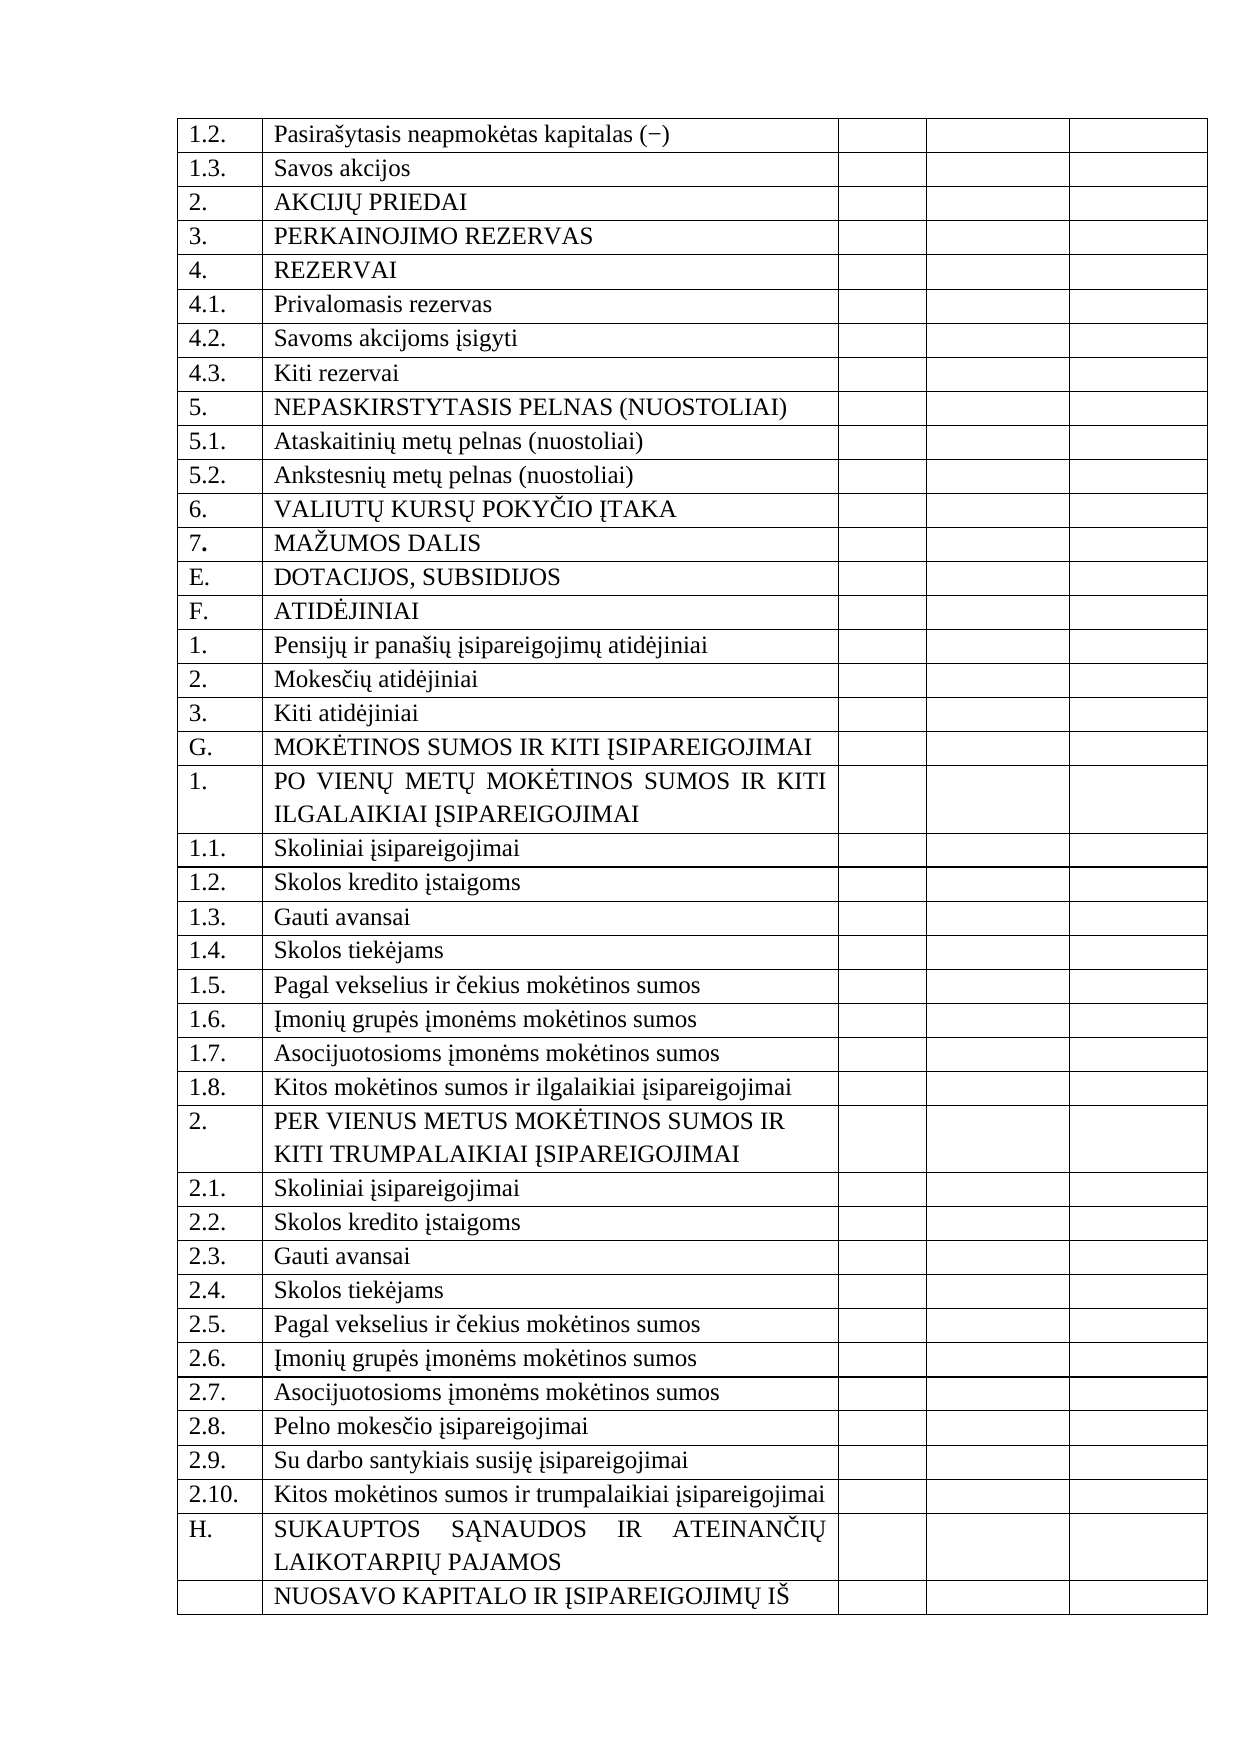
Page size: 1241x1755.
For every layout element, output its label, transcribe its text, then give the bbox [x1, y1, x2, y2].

table_cell [839, 664, 926, 697]
table_cell [1070, 187, 1207, 220]
table_cell [1070, 1004, 1207, 1037]
table_cell [839, 1480, 926, 1513]
table_cell Privalomasis rezervas [263, 290, 838, 322]
table_cell NUOSAVO KAPITALO IR ĮSIPAREIGOJIMŲ IŠ [263, 1581, 838, 1614]
table_cell NEPASKIRSTYTASIS PELNAS (NUOSTOLIAI) [263, 392, 838, 425]
table_cell [839, 868, 926, 901]
table_cell [1070, 290, 1207, 322]
table_cell [839, 460, 926, 493]
table_cell [927, 358, 1069, 391]
table_cell F. [178, 596, 262, 629]
table_cell H. [178, 1514, 262, 1580]
table_cell VALIUTŲ KURSŲ POKYČIO ĮTAKA [263, 494, 838, 527]
table_cell [1070, 392, 1207, 425]
table_cell [1070, 970, 1207, 1003]
table_cell Asocijuotosioms įmonėms mokėtinos sumos [263, 1038, 838, 1071]
table_cell [1070, 358, 1207, 391]
table_cell [1070, 834, 1207, 866]
table_cell [839, 324, 926, 357]
table_cell [927, 698, 1069, 731]
table_cell Savoms akcijoms įsigyti [263, 324, 838, 357]
table_cell [1070, 1309, 1207, 1342]
table_cell Pagal vekselius ir čekius mokėtinos sumos [263, 1309, 838, 1342]
table_cell [1070, 1106, 1207, 1172]
table_cell Skolos tiekėjams [263, 936, 838, 969]
table_cell Skolos tiekėjams [263, 1275, 838, 1308]
table_cell [1070, 1343, 1207, 1376]
table_cell [927, 596, 1069, 629]
table_cell [927, 255, 1069, 288]
table_cell [839, 902, 926, 934]
table_cell ATIDĖJINIAI [263, 596, 838, 629]
table_cell [1070, 1480, 1207, 1513]
table_cell [839, 290, 926, 322]
table_cell [839, 834, 926, 866]
table_cell Savos akcijos [263, 153, 838, 186]
table_cell 4. [178, 255, 262, 288]
table_cell [927, 902, 1069, 934]
table_cell [927, 494, 1069, 527]
table_cell 4.3. [178, 358, 262, 391]
table_cell 2.4. [178, 1275, 262, 1308]
table_cell Kitos mokėtinos sumos ir ilgalaikiai įsipareigojimai [263, 1072, 838, 1105]
table_cell 2.5. [178, 1309, 262, 1342]
table_cell [839, 426, 926, 459]
table_cell [839, 187, 926, 220]
table_cell [1070, 255, 1207, 288]
table_cell 1.2. [178, 868, 262, 901]
table_cell 2. [178, 1106, 262, 1172]
table_cell [1070, 562, 1207, 595]
table_cell [839, 596, 926, 629]
table_cell [1070, 528, 1207, 561]
table_cell 2. [178, 187, 262, 220]
table_cell 3. [178, 221, 262, 254]
table_cell 1. [178, 630, 262, 663]
table_cell [1070, 1241, 1207, 1274]
table_cell [1070, 1275, 1207, 1308]
table_cell Skoliniai įsipareigojimai [263, 1173, 838, 1206]
table_cell [839, 630, 926, 663]
table_cell 2.7. [178, 1378, 262, 1410]
table_cell Gauti avansai [263, 1241, 838, 1274]
table_cell MOKĖTINOS SUMOS IR KITI ĮSIPAREIGOJIMAI [263, 732, 838, 765]
table_cell Pelno mokesčio įsipareigojimai [263, 1411, 838, 1444]
table_cell 2.1. [178, 1173, 262, 1206]
table_cell [839, 153, 926, 186]
table_cell 1.8. [178, 1072, 262, 1105]
table_cell [1070, 119, 1207, 152]
table_cell Įmonių grupės įmonėms mokėtinos sumos [263, 1004, 838, 1037]
table_cell Skolos kredito įstaigoms [263, 1207, 838, 1240]
table_cell [927, 153, 1069, 186]
table_cell [927, 1378, 1069, 1410]
table_cell [1070, 630, 1207, 663]
table_cell [927, 1581, 1069, 1614]
table_cell Pensijų ir panašių įsipareigojimų atidėjiniai [263, 630, 838, 663]
table_cell 1.7. [178, 1038, 262, 1071]
table_cell Skoliniai įsipareigojimai [263, 834, 838, 866]
table_cell [927, 1446, 1069, 1478]
table_cell 2.8. [178, 1411, 262, 1444]
table_cell [927, 664, 1069, 697]
table_cell [1070, 1378, 1207, 1410]
table_cell [927, 1411, 1069, 1444]
table_cell 1.5. [178, 970, 262, 1003]
table_cell [839, 698, 926, 731]
table_cell [1070, 1411, 1207, 1444]
table_cell [839, 221, 926, 254]
table_cell [839, 1514, 926, 1580]
table_cell [927, 834, 1069, 866]
table_cell [927, 1514, 1069, 1580]
table_cell [839, 1309, 926, 1342]
table_cell [927, 766, 1069, 832]
table_cell [1070, 596, 1207, 629]
table_cell [839, 1004, 926, 1037]
table_cell [1070, 1072, 1207, 1105]
table_cell 7. [178, 528, 262, 561]
table_cell 5.2. [178, 460, 262, 493]
table_cell [927, 187, 1069, 220]
table_cell [839, 494, 926, 527]
table_cell PO VIENŲ METŲ MOKĖTINOS SUMOS IR KITI ILGALAIKIAI ĮSIPAREIGOJIMAI [263, 766, 838, 832]
table_cell AKCIJŲ PRIEDAI [263, 187, 838, 220]
table_cell [839, 936, 926, 969]
table_cell [839, 1072, 926, 1105]
table_cell [1070, 426, 1207, 459]
table_cell [927, 1275, 1069, 1308]
table_cell [839, 1038, 926, 1071]
table_cell 2. [178, 664, 262, 697]
table_cell [927, 562, 1069, 595]
table_cell Asocijuotosioms įmonėms mokėtinos sumos [263, 1378, 838, 1410]
table_cell [839, 1241, 926, 1274]
table_cell [1070, 868, 1207, 901]
table_cell [839, 528, 926, 561]
table_cell E. [178, 562, 262, 595]
table_cell 6. [178, 494, 262, 527]
table_cell [839, 970, 926, 1003]
table_cell [839, 358, 926, 391]
table_cell [1070, 1038, 1207, 1071]
table_cell [927, 324, 1069, 357]
table_cell [1070, 1207, 1207, 1240]
table_cell 5.1. [178, 426, 262, 459]
table_cell [839, 119, 926, 152]
table_cell [1070, 732, 1207, 765]
table_cell 2.10. [178, 1480, 262, 1513]
table_cell [927, 528, 1069, 561]
table_cell Mokesčių atidėjiniai [263, 664, 838, 697]
table_cell [1070, 902, 1207, 934]
table_cell 1.1. [178, 834, 262, 866]
table_cell Kitos mokėtinos sumos ir trumpalaikiai įsipareigojimai [263, 1480, 838, 1513]
table_cell [1070, 698, 1207, 731]
table_cell Ankstesnių metų pelnas (nuostoliai) [263, 460, 838, 493]
table_cell [927, 630, 1069, 663]
table_cell 1. [178, 766, 262, 832]
table_cell Gauti avansai [263, 902, 838, 934]
table_cell [1070, 1581, 1207, 1614]
table_cell [839, 1446, 926, 1478]
table_cell Skolos kredito įstaigoms [263, 868, 838, 901]
table_cell MAŽUMOS DALIS [263, 528, 838, 561]
table_cell Įmonių grupės įmonėms mokėtinos sumos [263, 1343, 838, 1376]
table_cell [178, 1581, 262, 1614]
table_cell [839, 1343, 926, 1376]
table_cell [927, 1004, 1069, 1037]
table_cell [927, 732, 1069, 765]
table_cell DOTACIJOS, SUBSIDIJOS [263, 562, 838, 595]
table_cell [927, 936, 1069, 969]
table_cell [1070, 460, 1207, 493]
table_cell [927, 426, 1069, 459]
table_cell [1070, 1173, 1207, 1206]
table_cell [927, 1309, 1069, 1342]
table_cell [927, 1343, 1069, 1376]
table_cell [839, 1173, 926, 1206]
table_cell Kiti rezervai [263, 358, 838, 391]
table_cell SUKAUPTOS SĄNAUDOS IR ATEINANČIŲ LAIKOTARPIŲ PAJAMOS [263, 1514, 838, 1580]
table_cell [927, 1207, 1069, 1240]
table_cell [1070, 324, 1207, 357]
table_cell [839, 392, 926, 425]
table_cell [1070, 1446, 1207, 1478]
table_cell [927, 460, 1069, 493]
table_cell 1.3. [178, 902, 262, 934]
table_cell [927, 119, 1069, 152]
table_cell G. [178, 732, 262, 765]
table_cell Pagal vekselius ir čekius mokėtinos sumos [263, 970, 838, 1003]
table_cell REZERVAI [263, 255, 838, 288]
table_cell 5. [178, 392, 262, 425]
table_cell [927, 1480, 1069, 1513]
table_cell 2.9. [178, 1446, 262, 1478]
table_cell [839, 1581, 926, 1614]
table_cell [927, 290, 1069, 322]
table_cell [927, 970, 1069, 1003]
table_cell [1070, 221, 1207, 254]
table_cell [839, 1275, 926, 1308]
table_cell [839, 1411, 926, 1444]
table_cell [839, 255, 926, 288]
table_cell 1.3. [178, 153, 262, 186]
table_cell [839, 732, 926, 765]
table_cell 1.6. [178, 1004, 262, 1037]
table_cell [839, 1378, 926, 1410]
table_cell [927, 1173, 1069, 1206]
table_cell 2.6. [178, 1343, 262, 1376]
table_cell [1070, 494, 1207, 527]
table_cell 4.2. [178, 324, 262, 357]
table_cell [1070, 766, 1207, 832]
table_cell [839, 1207, 926, 1240]
table_cell Kiti atidėjiniai [263, 698, 838, 731]
table_cell 2.3. [178, 1241, 262, 1274]
table_cell [927, 868, 1069, 901]
table_cell 2.2. [178, 1207, 262, 1240]
table_cell [1070, 1514, 1207, 1580]
table_cell [927, 1241, 1069, 1274]
table_cell [839, 562, 926, 595]
table_cell 4.1. [178, 290, 262, 322]
table_cell [927, 221, 1069, 254]
table_cell [1070, 936, 1207, 969]
table_cell [927, 1072, 1069, 1105]
table_cell [927, 392, 1069, 425]
table_cell Pasirašytasis neapmokėtas kapitalas (−) [263, 119, 838, 152]
table_cell Su darbo santykiais susiję įsipareigojimai [263, 1446, 838, 1478]
table_cell Ataskaitinių metų pelnas (nuostoliai) [263, 426, 838, 459]
table_cell [1070, 664, 1207, 697]
table_cell 1.4. [178, 936, 262, 969]
table_cell [839, 766, 926, 832]
table_cell [839, 1106, 926, 1172]
table_cell [927, 1038, 1069, 1071]
table_cell PERKAINOJIMO REZERVAS [263, 221, 838, 254]
table_cell 1.2. [178, 119, 262, 152]
table_cell [1070, 153, 1207, 186]
table_cell PER VIENUS METUS MOKĖTINOS SUMOS IR KITI TRUMPALAIKIAI ĮSIPAREIGOJIMAI [263, 1106, 838, 1172]
table_cell 3. [178, 698, 262, 731]
table_cell [927, 1106, 1069, 1172]
